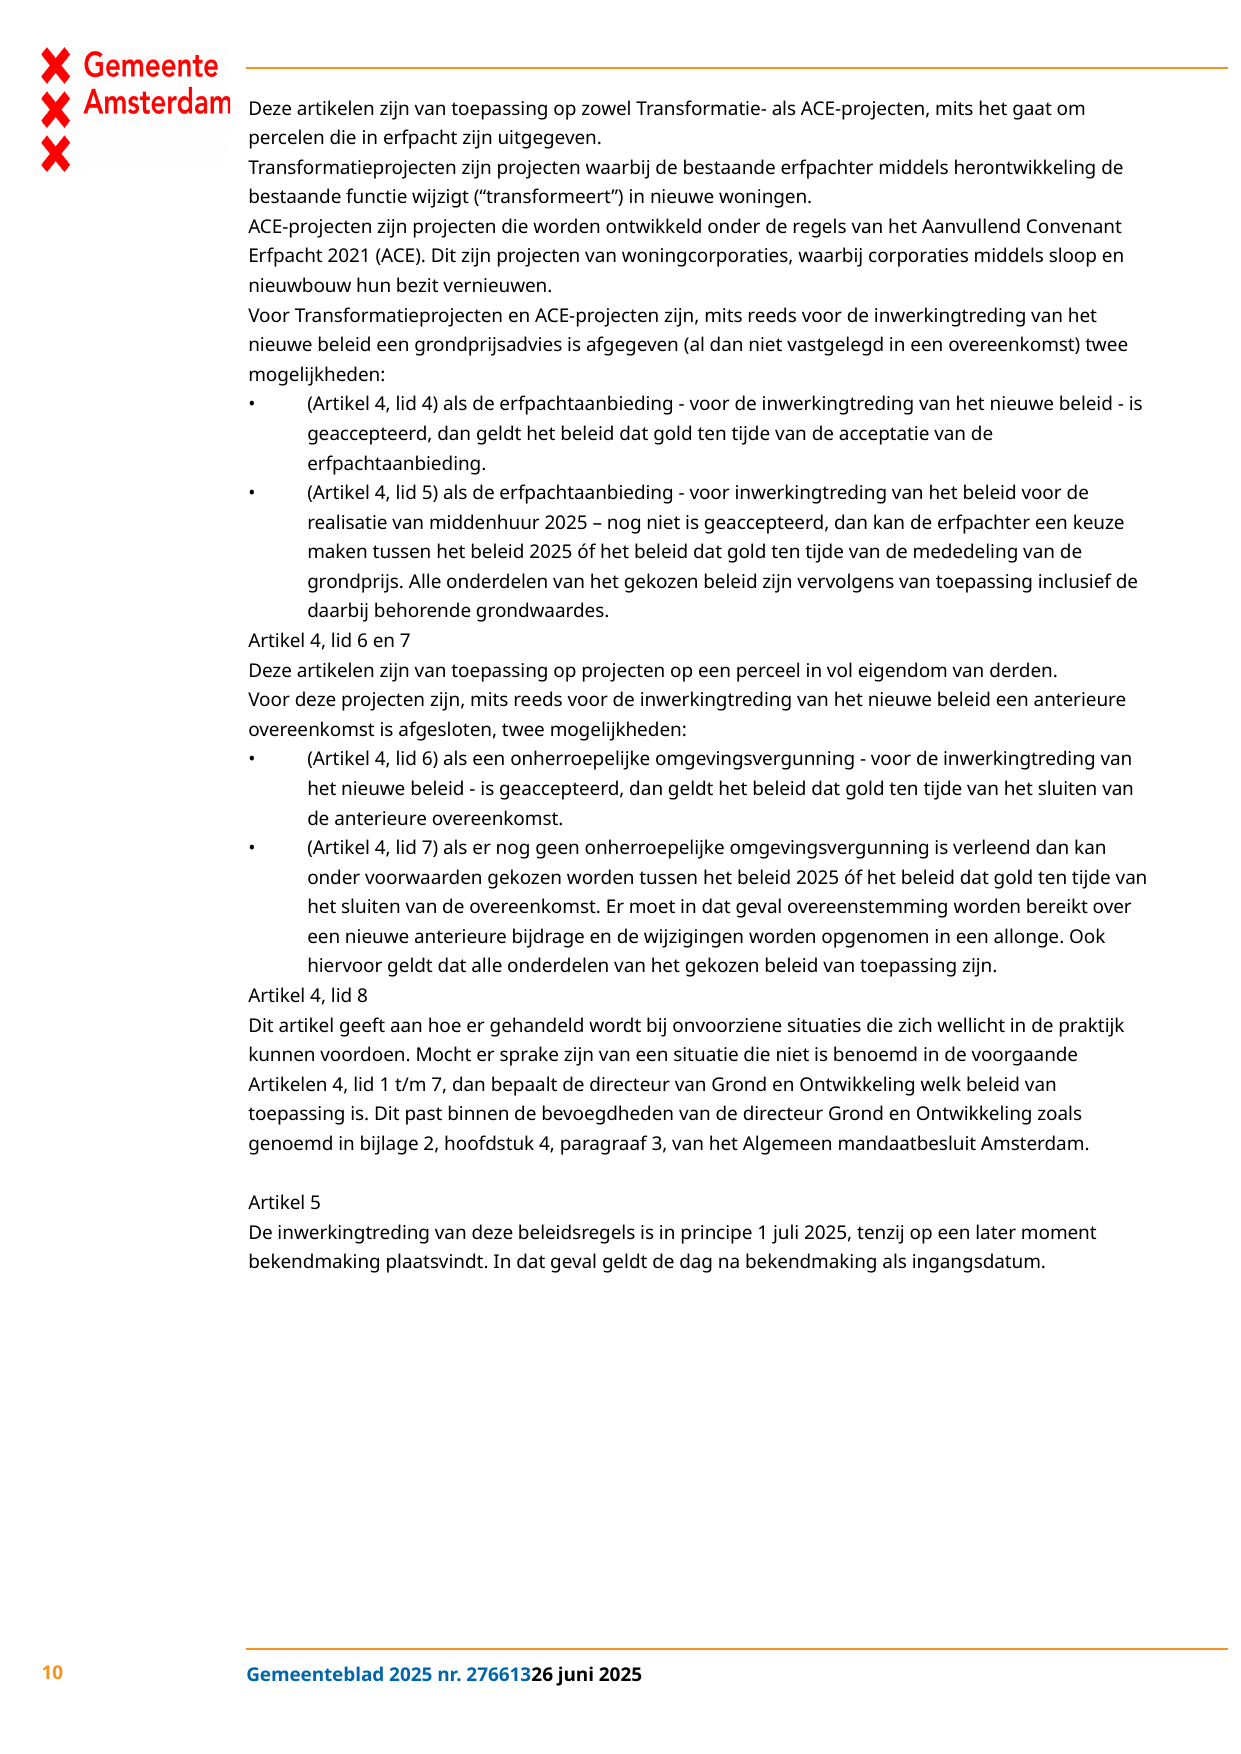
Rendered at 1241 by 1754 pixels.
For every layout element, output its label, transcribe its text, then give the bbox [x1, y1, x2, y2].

list (Artikel 4, lid 4) als de erfpachtaanbieding - voor de inwerkingtreding van het nieuwe beleid - is geaccepteerd, dan geldt het beleid dat gold ten tijde van de acceptatie van de erfpachtaanbieding. [248, 391, 1152, 476]
text Deze artikelen zijn van toepassing op zowel Transformatie- als ACE-projecten, mits het gaat om percelen die in erfpacht zijn uitgegeven. [248, 95, 1152, 150]
list (Artikel 4, lid 5) als de erfpachtaanbieding - voor inwerkingtreding van het beleid voor de realisatie van middenhuur 2025 – nog niet is geaccepteerd, dan kan de erfpachter een keuze maken tussen het beleid 2025 óf het beleid dat gold ten tijde van de mededeling van de grondprijs. Alle onderdelen van het gekozen beleid zijn vervolgens van toepassing inclusief de daarbij behorende grondwaardes. [248, 479, 1152, 623]
list (Artikel 4, lid 7) als er nog geen onherroepelijke omgevingsvergunning is verleend dan kan onder voorwaarden gekozen worden tussen het beleid 2025 óf het beleid dat gold ten tijde van het sluiten van de overeenkomst. Er moet in dat geval overeenstemming worden bereikt over een nieuwe anterieure bijdrage en de wijzigingen worden opgenomen in een allonge. Ook hiervoor geldt dat alle onderdelen van het gekozen beleid van toepassing zijn. [248, 834, 1152, 978]
text Voor deze projecten zijn, mits reeds voor de inwerkingtreding van het nieuwe beleid een anterieure overeenkomst is afgesloten, twee mogelijkheden: [248, 686, 1152, 742]
text Transformatieprojecten zijn projecten waarbij de bestaande erfpachter middels herontwikkeling de bestaande functie wijzigt (“transformeert”) in nieuwe woningen. [248, 154, 1152, 209]
text Artikel 4, lid 6 en 7 [248, 627, 1152, 653]
text Deze artikelen zijn van toepassing op projecten op een perceel in vol eigendom van derden. [248, 657, 1152, 683]
text Dit artikel geeft aan hoe er gehandeld wordt bij onvoorziene situaties die zich wellicht in de praktijk kunnen voordoen. Mocht er sprake zijn van een situatie die niet is benoemd in de voorgaande Artikelen 4, lid 1 t/m 7, dan bepaalt de directeur van Grond en Ontwikkeling welk beleid van toepassing is. Dit past binnen de bevoegdheden van de directeur Grond en Ontwikkeling zoals genoemd in bijlage 2, hoofdstuk 4, paragraaf 3, van het Algemeen mandaatbesluit Amsterdam. [248, 1012, 1152, 1156]
text De inwerkingtreding van deze beleidsregels is in principe 1 juli 2025, tenzij op een later moment bekendmaking plaatsvindt. In dat geval geldt de dag na bekendmaking als ingangsdatum. [248, 1219, 1152, 1274]
text Artikel 5 [248, 1189, 1152, 1215]
text ACE-projecten zijn projecten die worden ontwikkeld onder de regels van het Aanvullend Convenant Erfpacht 2021 (ACE). Dit zijn projecten van woningcorporaties, waarbij corporaties middels sloop en nieuwbouw hun bezit vernieuwen. [248, 213, 1152, 298]
picture [41, 47, 231, 172]
text Voor Transformatieprojecten en ACE-projecten zijn, mits reeds voor de inwerkingtreding van het nieuwe beleid een grondprijsadvies is afgegeven (al dan niet vastgelegd in een overeenkomst) twee mogelijkheden: [248, 302, 1152, 387]
list (Artikel 4, lid 6) als een onherroepelijke omgevingsvergunning - voor de inwerkingtreding van het nieuwe beleid - is geaccepteerd, dan geldt het beleid dat gold ten tijde van het sluiten van de anterieure overeenkomst. [248, 746, 1152, 831]
text Artikel 4, lid 8 [248, 982, 1152, 1008]
